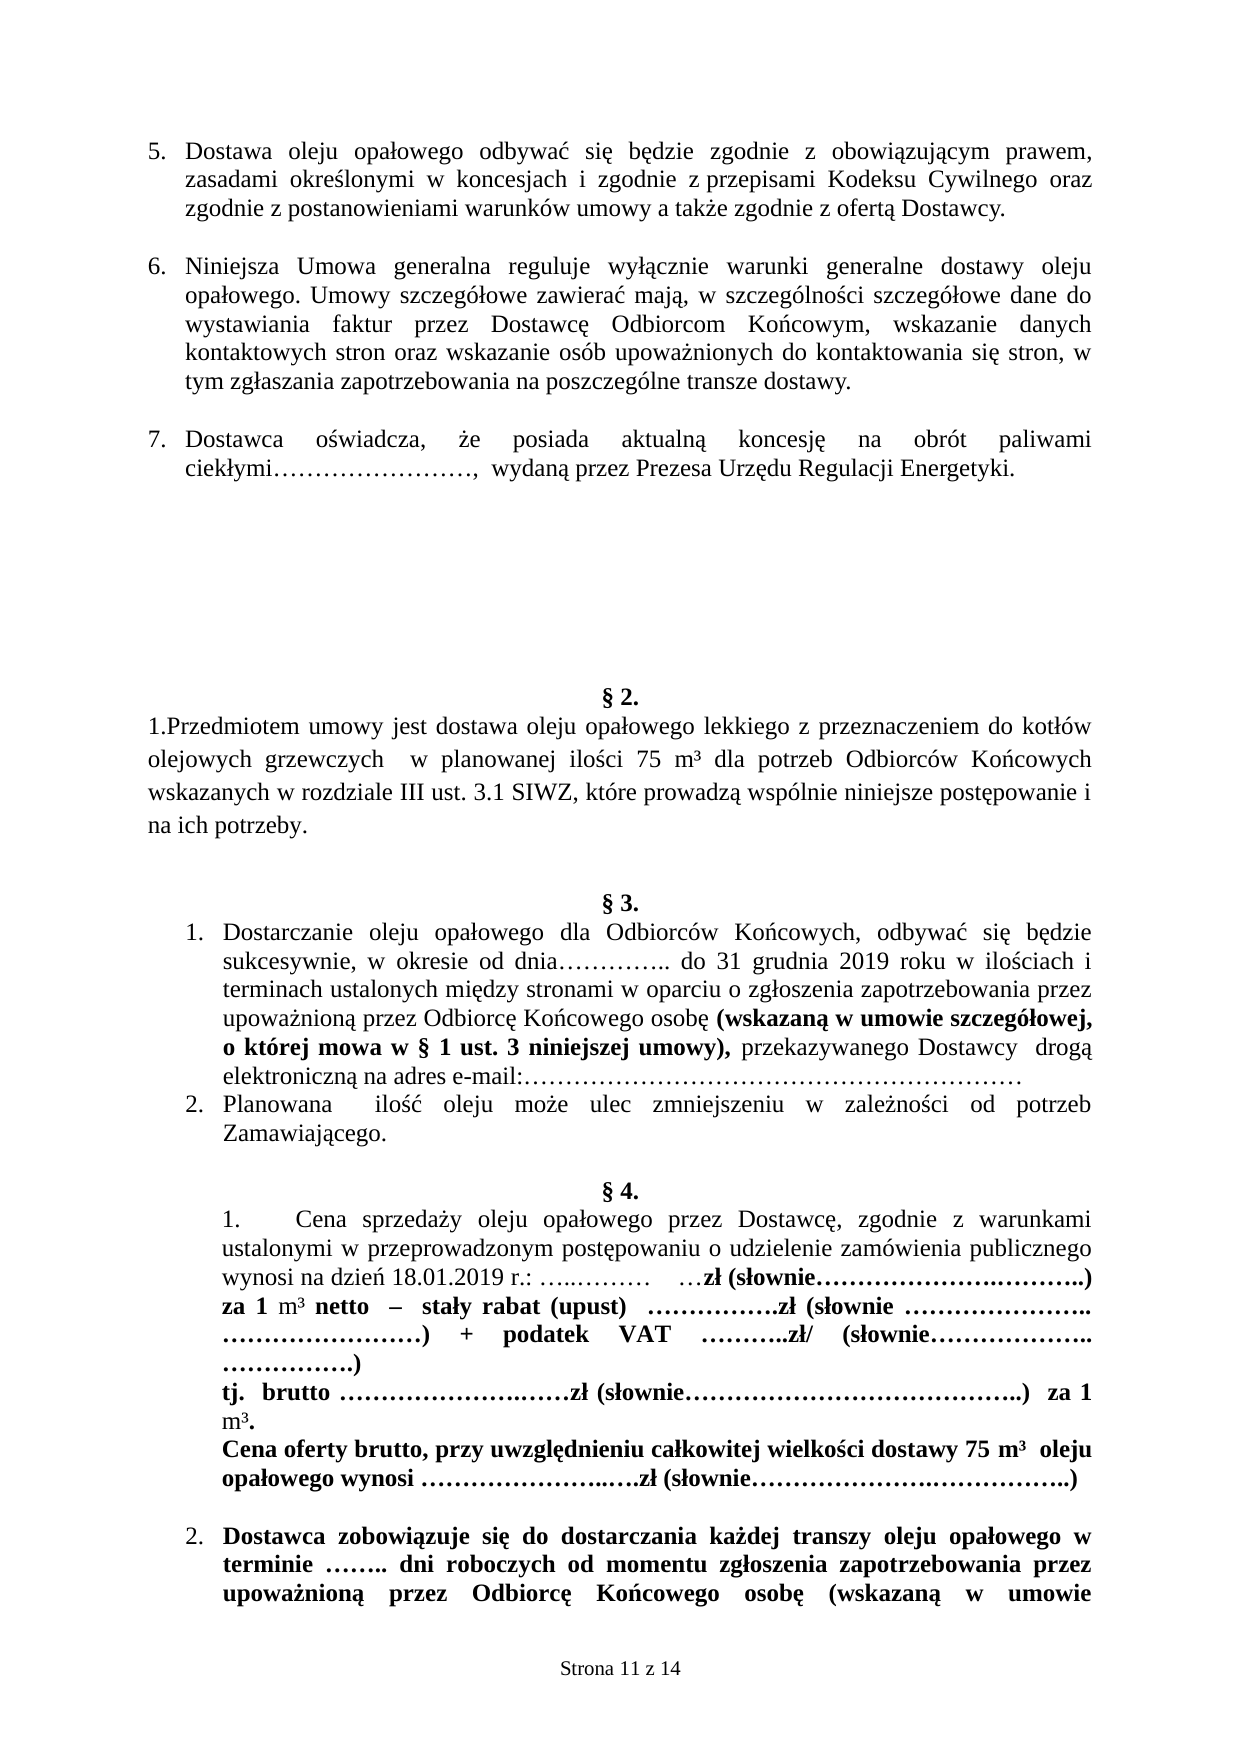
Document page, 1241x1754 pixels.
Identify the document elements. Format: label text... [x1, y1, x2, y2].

text § 3. [148, 888, 1092, 917]
list Niniejsza Umowa generalna reguluje wyłącznie warunki generalne dostawy oleju opałowego. Umowy szczegółowe zawierać mają, w szczególności szczegółowe dane do wystawiania faktur przez Dostawcę Odbiorcom Końcowym, wskazanie danych kontaktowych stron oraz wskazanie osób upoważnionych do kontaktowania się stron, w tym zgłaszania zapotrzebowania na poszczególne transze dostawy. [148, 251, 1092, 395]
text § 2. [148, 682, 1092, 711]
text § 4. [148, 1176, 1092, 1204]
list Dostarczanie oleju opałowego dla Odbiorców Końcowych, odbywać się będzie sukcesywnie, w okresie od dnia………….. do 31 grudnia 2019 roku w ilościach i terminach ustalonych między stronami w oparciu o zgłoszenia zapotrzebowania przez upoważnioną przez Odbiorcę Końcowego osobę (wskazaną w umowie szczegółowej, o której mowa w § 1 ust. 3 niniejszej umowy), przekazywanego Dostawcy drogą elektroniczną na adres e-mail:…………………………………………………… [185, 917, 1092, 1089]
text tj. brutto ………………….……zł (słownie…………………………………..) za 1 m³. [222, 1377, 1092, 1434]
list Dostawa oleju opałowego odbywać się będzie zgodnie z obowiązującym prawem, zasadami określonymi w koncesjach i zgodnie z przepisami Kodeksu Cywilnego oraz zgodnie z postanowieniami warunków umowy a także zgodnie z ofertą Dostawcy. [148, 136, 1092, 222]
list Planowana ilość oleju może ulec zmniejszeniu w zależności od potrzeb Zamawiającego. [185, 1089, 1092, 1147]
text 1.Przedmiotem umowy jest dostawa oleju opałowego lekkiego z przeznaczeniem do kotłów olejowych grzewczych w planowanej ilości 75 m³ dla potrzeb Odbiorców Końcowych wskazanych w rozdziale III ust. 3.1 SIWZ, które prowadzą wspólnie niniejsze postępowanie i na ich potrzeby. [148, 711, 1092, 839]
text Cena oferty brutto, przy uwzględnieniu całkowitej wielkości dostawy 75 m³ oleju opałowego wynosi …………………..….zł (słownie………………….……………..) [222, 1434, 1092, 1492]
list Dostawca zobowiązuje się do dostarczania każdej transzy oleju opałowego w terminie …….. dni roboczych od momentu zgłoszenia zapotrzebowania przez upoważnioną przez Odbiorcę Końcowego osobę (wskazaną w umowie [185, 1521, 1092, 1607]
list Dostawca oświadcza, że posiada aktualną koncesję na obrót paliwami ciekłymi……………………, wydaną przez Prezesa Urzędu Regulacji Energetyki. [148, 424, 1092, 482]
list Cena sprzedaży oleju opałowego przez Dostawcę, zgodnie z warunkami ustalonymi w przeprowadzonym postępowaniu o udzielenie zamówienia publicznego wynosi na dzień 18.01.2019 r.: …..……… …zł (słownie………………….………..) za 1 m³ netto – stały rabat (upust) …………….zł (słownie …………………..……………………) + podatek VAT ………..zł/ (słownie………………..…………….) [222, 1204, 1092, 1377]
